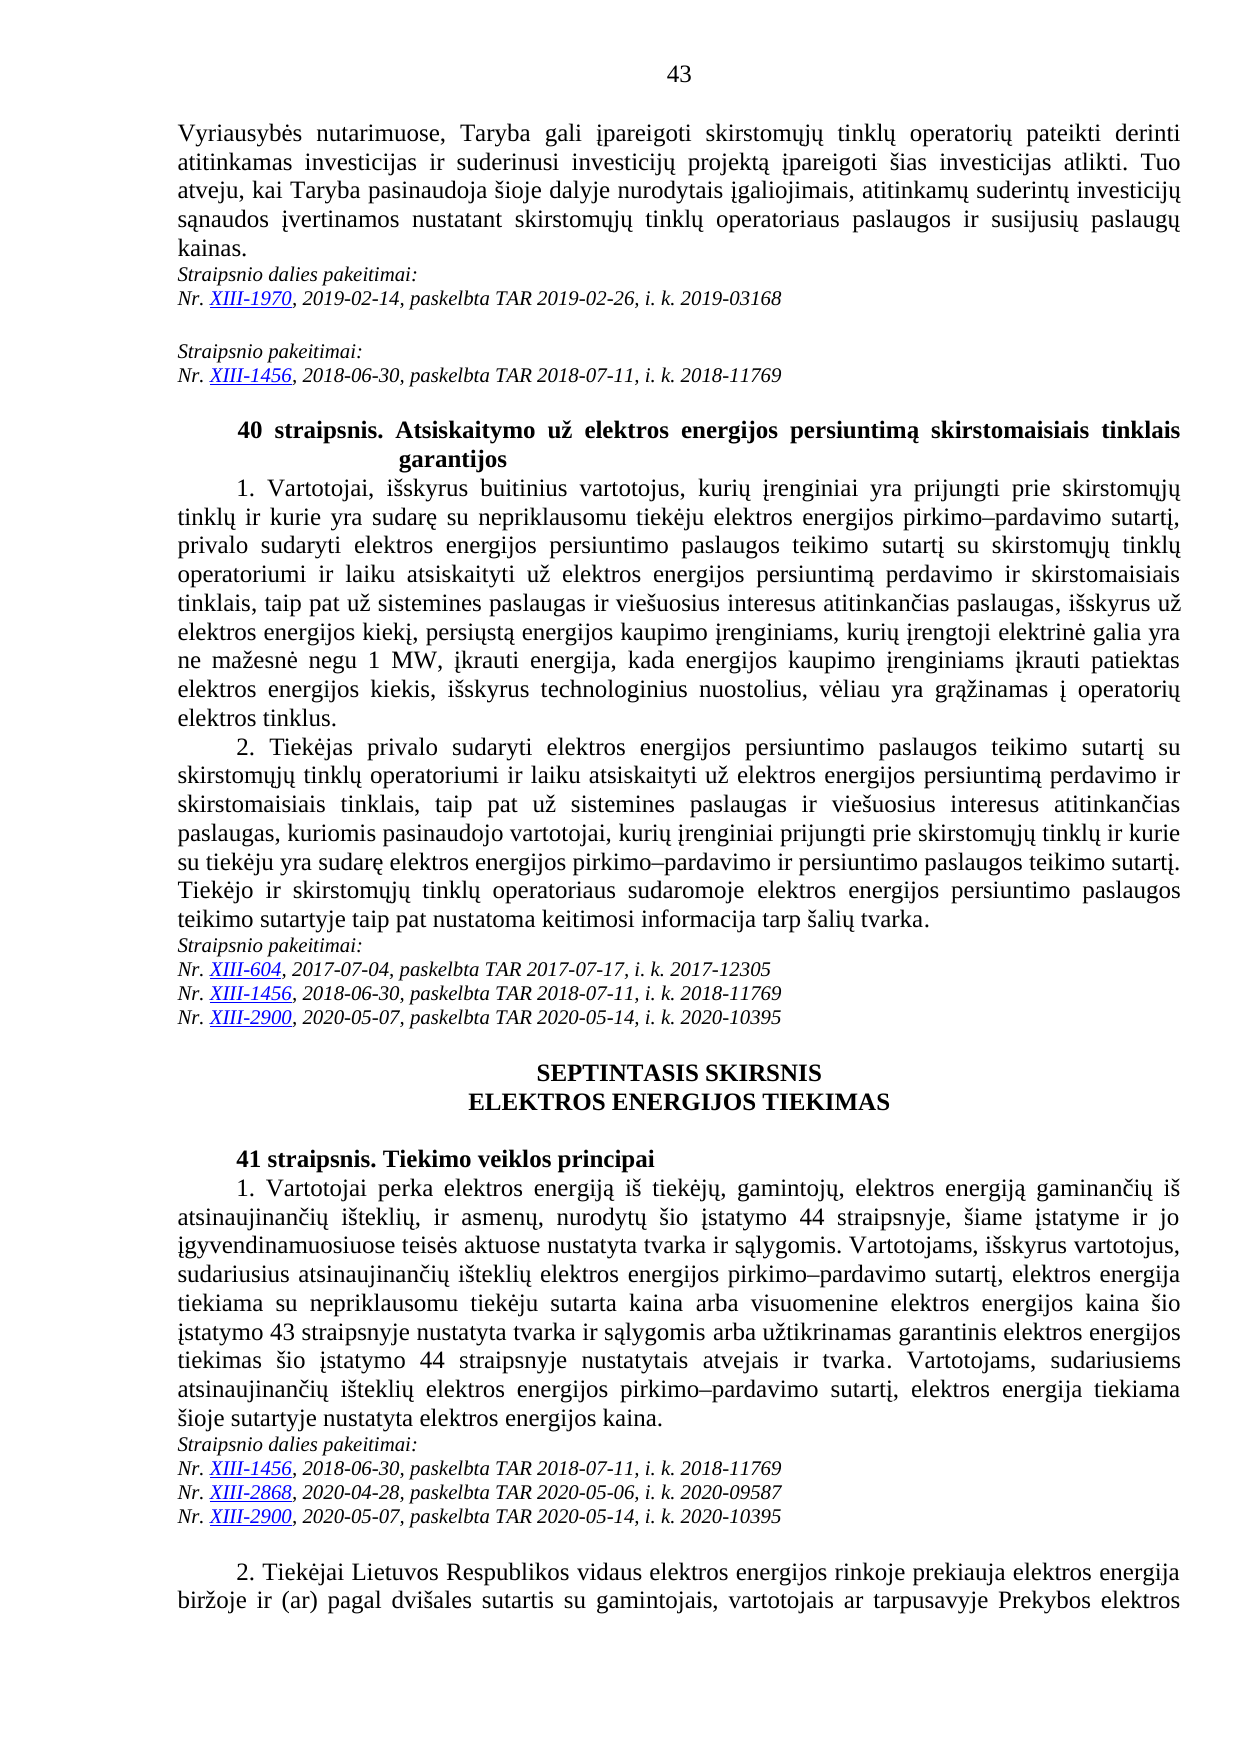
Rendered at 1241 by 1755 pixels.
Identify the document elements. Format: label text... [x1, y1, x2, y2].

text Straipsnio dalies pakeitimai: [177, 1432, 1181, 1456]
text 1. Vartotojai, išskyrus buitinius vartotojus, kurių įrenginiai yra prijungti prie skirstomųjų tinklų ir kurie yra sudarę su nepriklausomu tiekėju elektros energijos pirkimo–pardavimo sutartį, privalo sudaryti elektros energijos persiuntimo paslaugos teikimo sutartį su skirstomųjų tinklų operatoriumi ir laiku atsiskaityti už elektros energijos persiuntimą perdavimo ir skirstomaisiais tinklais, taip pat už sistemines paslaugas ir viešuosius interesus atitinkančias paslaugas, išskyrus už elektros energijos kiekį, persiųstą energijos kaupimo įrenginiams, kurių įrengtoji elektrinė galia yra ne mažesnė negu 1 MW, įkrauti energija, kada energijos kaupimo įrenginiams įkrauti patiektas elektros energijos kiekis, išskyrus technologinius nuostolius, vėliau yra grąžinamas į operatorių elektros tinklus. [177, 473, 1181, 732]
text Vyriausybės nutarimuose, Taryba gali įpareigoti skirstomųjų tinklų operatorių pateikti derinti atitinkamas investicijas ir suderinusi investicijų projektą įpareigoti šias investicijas atlikti. Tuo atveju, kai Taryba pasinaudoja šioje dalyje nurodytais įgaliojimais, atitinkamų suderintų investicijų sąnaudos įvertinamos nustatant skirstomųjų tinklų operatoriaus paslaugos ir susijusių paslaugų kainas. [177, 118, 1181, 262]
text ELEKTROS ENERGIJOS TIEKIMAS [177, 1087, 1181, 1116]
text 2. Tiekėjai Lietuvos Respublikos vidaus elektros energijos rinkoje prekiauja elektros energija biržoje ir (ar) pagal dvišales sutartis su gamintojais, vartotojais ar tarpusavyje Prekybos elektros [177, 1557, 1181, 1614]
text Straipsnio pakeitimai: [177, 933, 1181, 957]
text 2. Tiekėjas privalo sudaryti elektros energijos persiuntimo paslaugos teikimo sutartį su skirstomųjų tinklų operatoriumi ir laiku atsiskaityti už elektros energijos persiuntimą perdavimo ir skirstomaisiais tinklais, taip pat už sistemines paslaugas ir viešuosius interesus atitinkančias paslaugas, kuriomis pasinaudojo vartotojai, kurių įrenginiai prijungti prie skirstomųjų tinklų ir kurie su tiekėju yra sudarę elektros energijos pirkimo–pardavimo ir persiuntimo paslaugos teikimo sutartį. Tiekėjo ir skirstomųjų tinklų operatoriaus sudaromoje elektros energijos persiuntimo paslaugos teikimo sutartyje taip pat nustatoma keitimosi informacija tarp šalių tvarka. [177, 732, 1181, 933]
text SEPTINTASIS SKIRSNIS [177, 1058, 1181, 1087]
text 40 straipsnis. Atsiskaitymo už elektros energijos persiuntimą skirstomaisiais tinklais garantijos [237, 416, 1181, 473]
text Straipsnio dalies pakeitimai: [177, 262, 1181, 286]
text Straipsnio pakeitimai: [177, 339, 1181, 363]
text Nr. XIII-2868, 2020-04-28, paskelbta TAR 2020-05-06, i. k. 2020-09587 [177, 1480, 1181, 1504]
text 41 straipsnis. Tiekimo veiklos principai [177, 1144, 1181, 1173]
text Nr. XIII-2900, 2020-05-07, paskelbta TAR 2020-05-14, i. k. 2020-10395 [177, 1005, 1181, 1029]
text Nr. XIII-1970, 2019-02-14, paskelbta TAR 2019-02-26, i. k. 2019-03168 [177, 286, 1181, 310]
text 1. Vartotojai perka elektros energiją iš tiekėjų, gamintojų, elektros energiją gaminančių iš atsinaujinančių išteklių, ir asmenų, nurodytų šio įstatymo 44 straipsnyje, šiame įstatyme ir jo įgyvendinamuosiuose teisės aktuose nustatyta tvarka ir sąlygomis. Vartotojams, išskyrus vartotojus, sudariusius atsinaujinančių išteklių elektros energijos pirkimo–pardavimo sutartį, elektros energija tiekiama su nepriklausomu tiekėju sutarta kaina arba visuomenine elektros energijos kaina šio įstatymo 43 straipsnyje nustatyta tvarka ir sąlygomis arba užtikrinamas garantinis elektros energijos tiekimas šio įstatymo 44 straipsnyje nustatytais atvejais ir tvarka. Vartotojams, sudariusiems atsinaujinančių išteklių elektros energijos pirkimo–pardavimo sutartį, elektros energija tiekiama šioje sutartyje nustatyta elektros energijos kaina. [177, 1173, 1181, 1432]
text Nr. XIII-1456, 2018-06-30, paskelbta TAR 2018-07-11, i. k. 2018-11769 [177, 981, 1181, 1005]
text Nr. XIII-1456, 2018-06-30, paskelbta TAR 2018-07-11, i. k. 2018-11769 [177, 1456, 1181, 1480]
text Nr. XIII-604, 2017-07-04, paskelbta TAR 2017-07-17, i. k. 2017-12305 [177, 957, 1181, 981]
text Nr. XIII-1456, 2018-06-30, paskelbta TAR 2018-07-11, i. k. 2018-11769 [177, 363, 1181, 387]
text Nr. XIII-2900, 2020-05-07, paskelbta TAR 2020-05-14, i. k. 2020-10395 [177, 1504, 1181, 1528]
